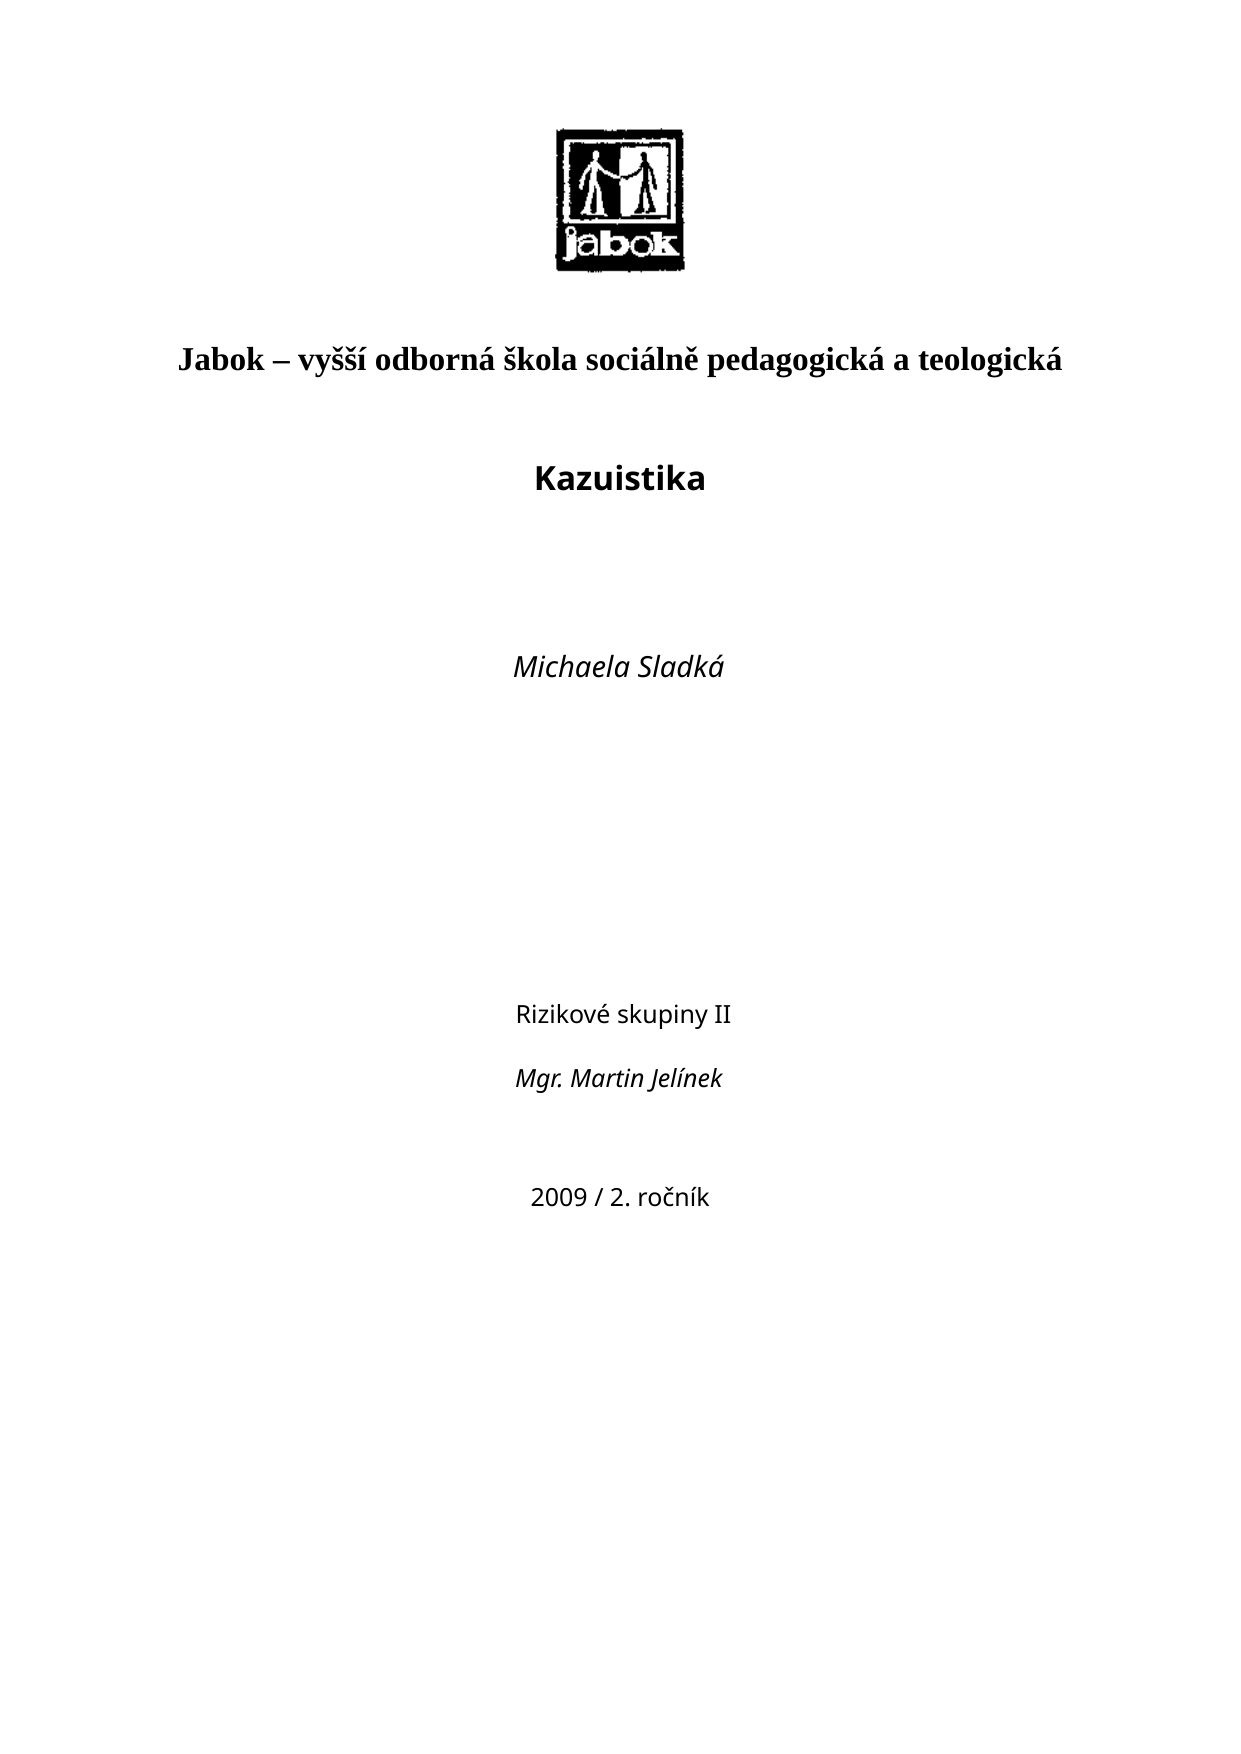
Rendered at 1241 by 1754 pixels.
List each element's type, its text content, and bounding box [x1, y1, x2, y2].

text Jabok – vyšší odborná škola sociálně pedagogická a teologická [118, 340, 1122, 378]
text Rizikové skupiny II [118, 997, 1122, 1031]
picture [554, 127, 686, 274]
text Michaela Sladká [118, 647, 1122, 686]
text 2009 / 2. ročník [118, 1179, 1122, 1213]
text Kazuistika [118, 455, 1122, 500]
text Mgr. Martin Jelínek [118, 1060, 1122, 1094]
